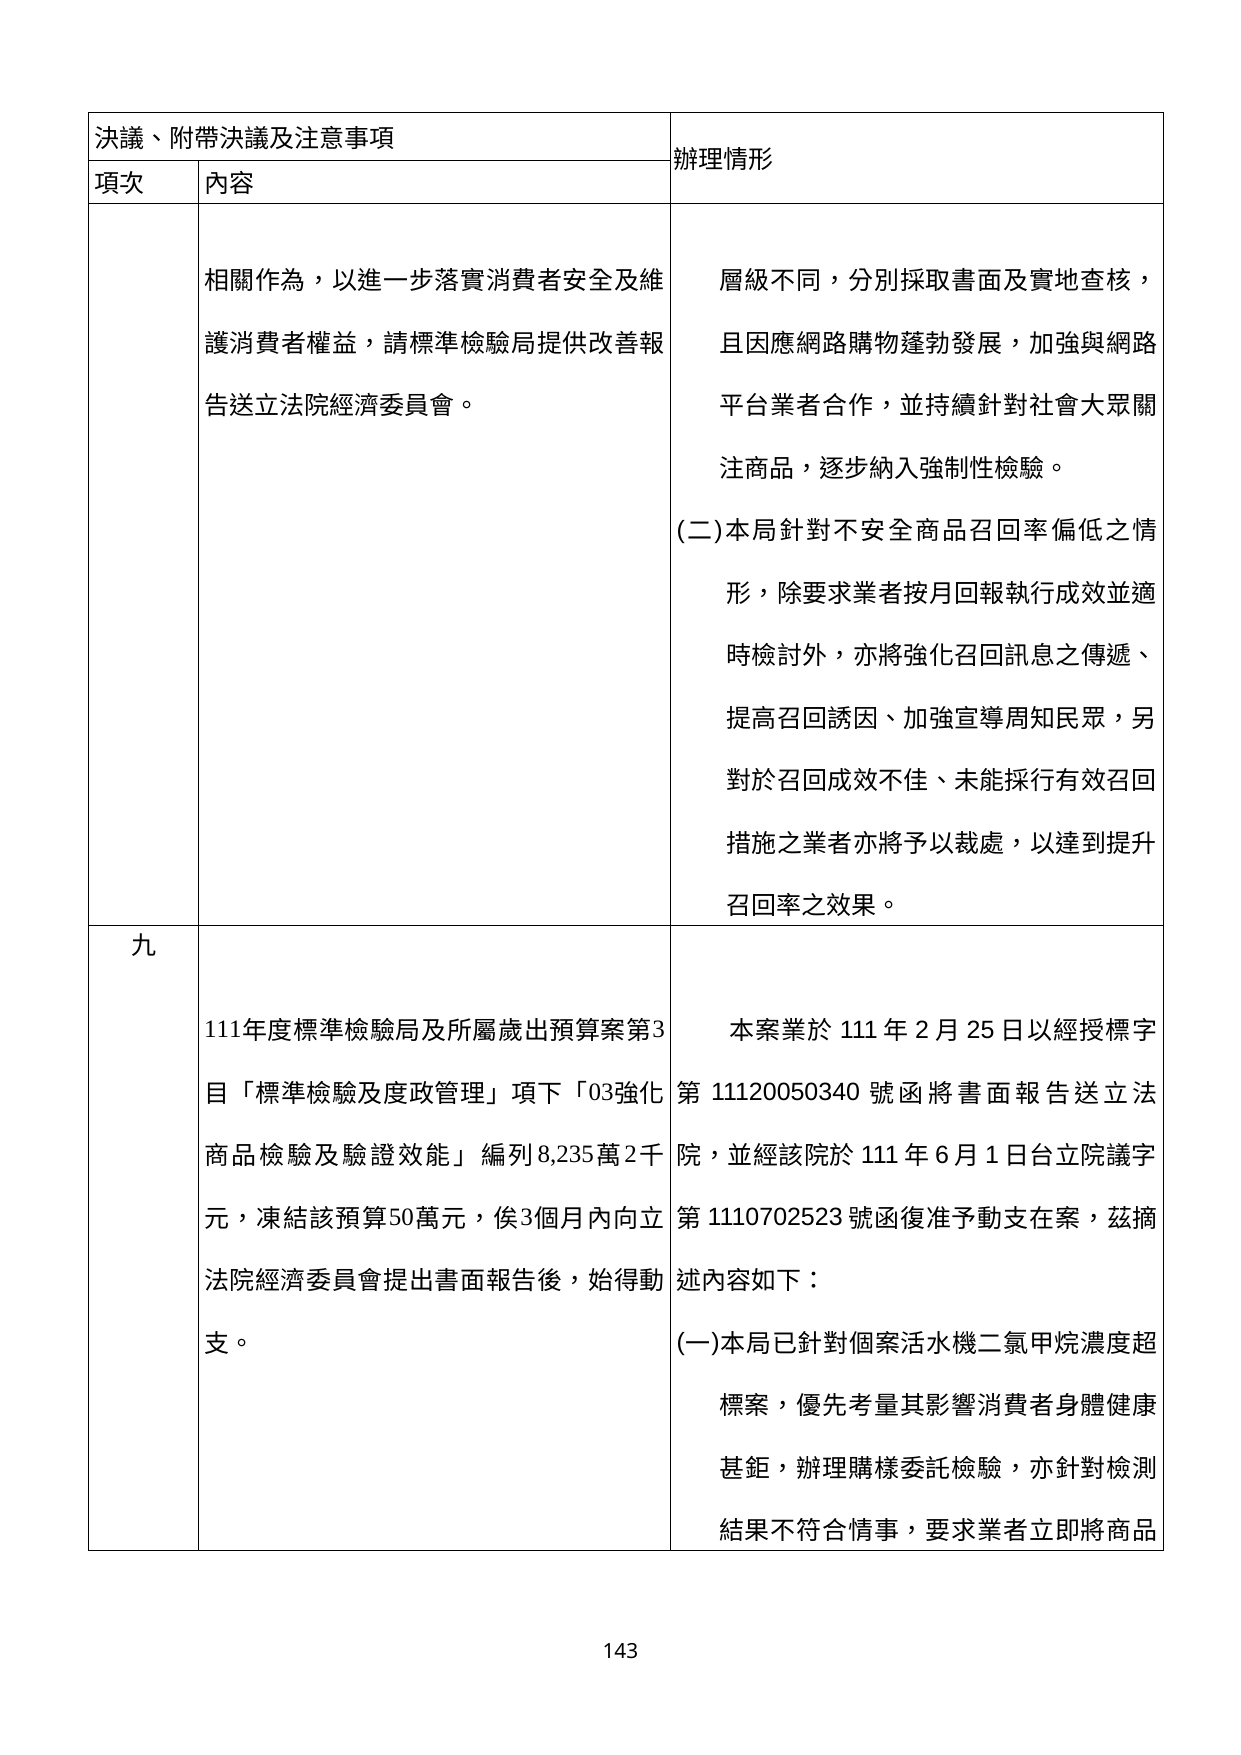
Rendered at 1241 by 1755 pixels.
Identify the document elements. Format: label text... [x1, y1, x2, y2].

table_cell 九 [89, 926, 198, 1550]
table_cell 111年度標準檢驗局及所屬歲出預算案第3目「標準檢驗及度政管理」項下「03強化商品檢驗及驗證效能」編列8,235萬2千元，凍結該預算50萬元，俟3個月內向立法院經濟委員會提出書面報告後，始得動支。 [199, 926, 670, 1550]
table_cell [89, 204, 198, 925]
table_header 辦理情形 [671, 113, 1163, 203]
table_cell 項次 [89, 161, 198, 203]
table_cell 本案業於111年2月25日以經授標字第11120050340號函將書面報告送立法院，並經該院於111年6月1日台立院議字第1110702523號函復准予動支在案，茲摘述內容如下： (一)本局已針對個案活水機二氯甲烷濃度超標案，優先考量其影響消費者身體健康甚鉅，辦理購樣委託檢驗，亦針對檢測結果不符合情事，要求業者立即將商品 [671, 926, 1163, 1550]
table_cell 內容 [199, 161, 670, 203]
table_cell 相關作為，以進一步落實消費者安全及維護消費者權益，請標準檢驗局提供改善報告送立法院經濟委員會。 [199, 204, 670, 925]
table_header 決議、附帶決議及注意事項 [89, 113, 670, 160]
table_cell 層級不同，分別採取書面及實地查核，且因應網路購物蓬勃發展，加強與網路平台業者合作，並持續針對社會大眾關注商品，逐步納入強制性檢驗。 (二)本局針對不安全商品召回率偏低之情形，除要求業者按月回報執行成效並適時檢討外，亦將強化召回訊息之傳遞、提高召回誘因、加強宣導周知民眾，另對於召回成效不佳、未能採行有效召回措施之業者亦將予以裁處，以達到提升召回率之效果。 [671, 204, 1163, 925]
